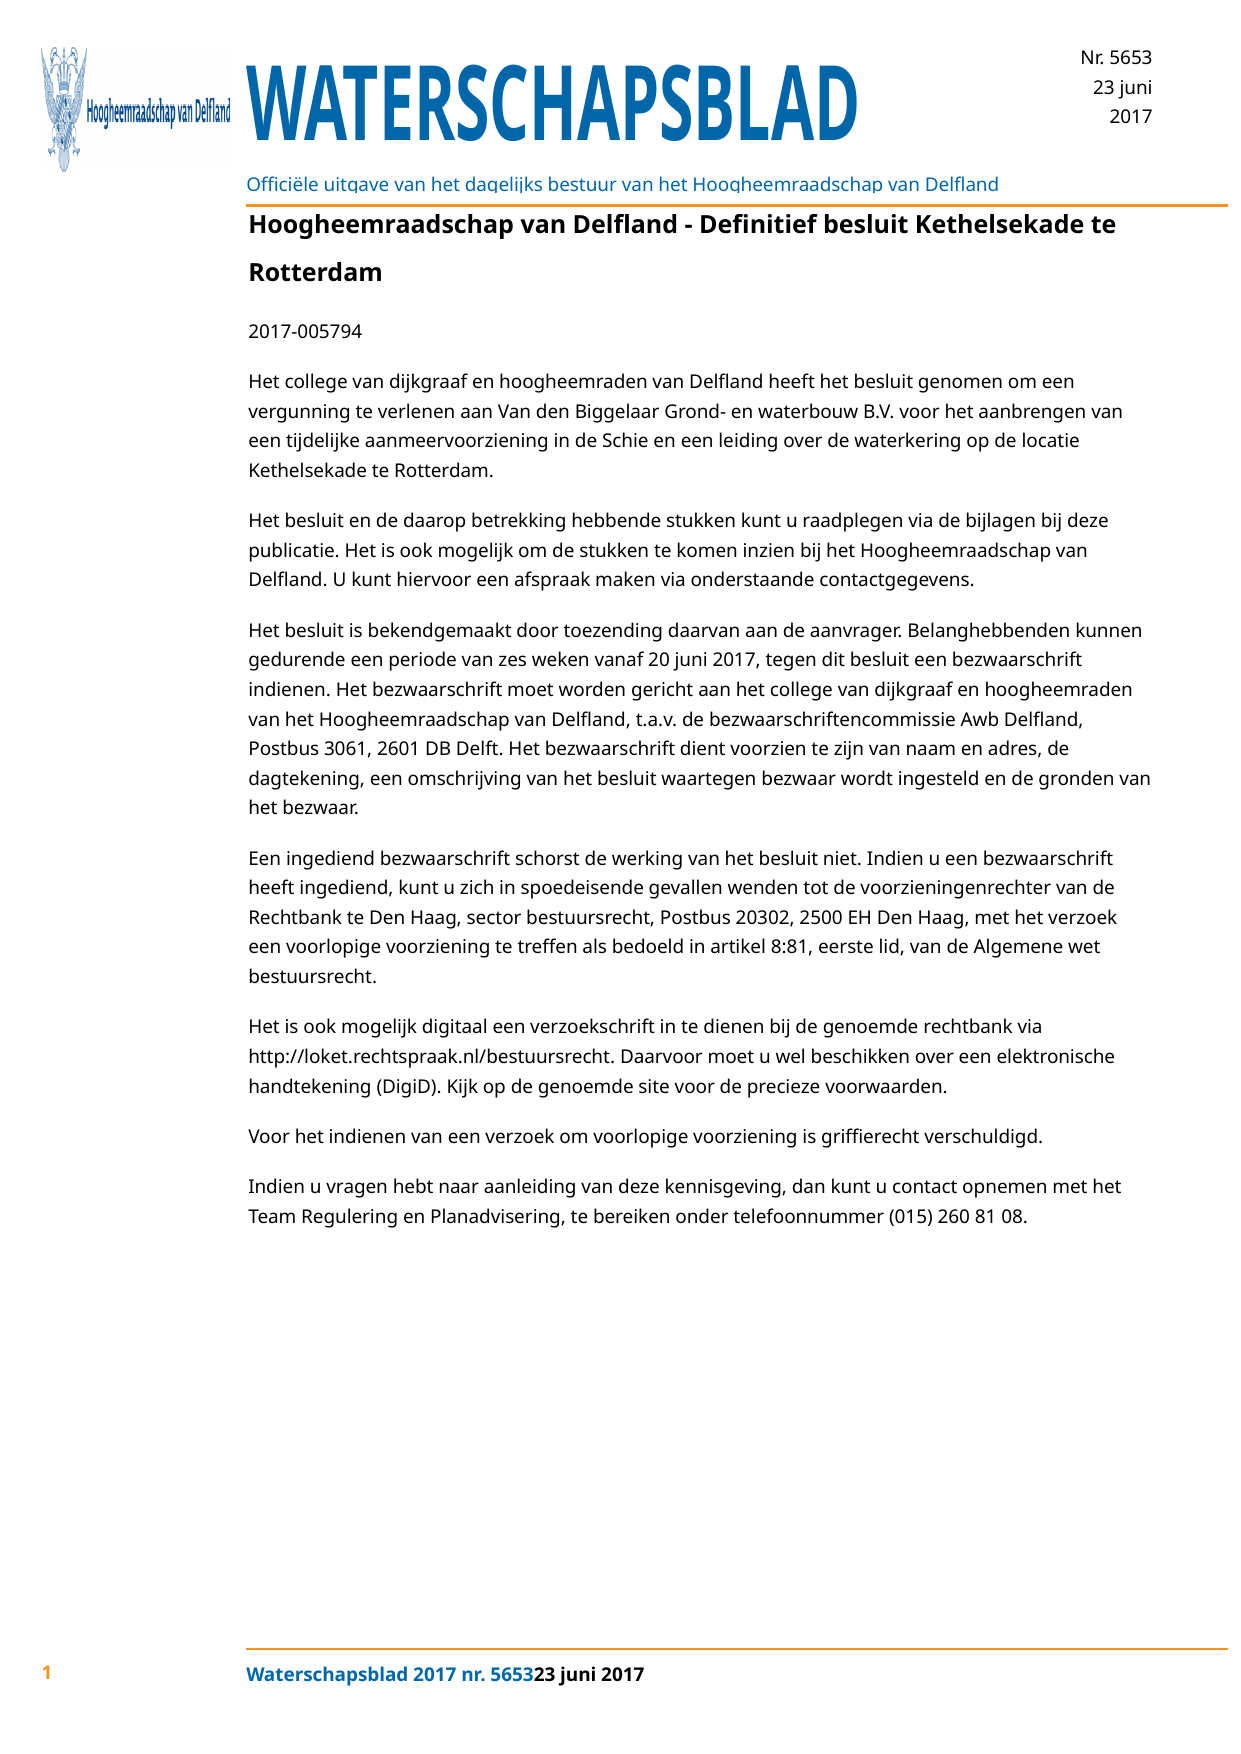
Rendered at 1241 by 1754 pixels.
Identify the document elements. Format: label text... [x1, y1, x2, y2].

text Het college van dijkgraaf en hoogheemraden van Delfland heeft het besluit genomen om een vergunning te verlenen aan Van den Biggelaar Grond- en waterbouw B.V. voor het aanbrengen van een tijdelijke aanmeervoorziening in de Schie en een leiding over de waterkering op de locatie Kethelsekade te Rotterdam. [248, 368, 1152, 483]
text Het besluit en de daarop betrekking hebbende stukken kunt u raadplegen via de bijlagen bij deze publicatie. Het is ook mogelijk om de stukken te komen inzien bij het Hoogheemraadschap van Delfland. U kunt hiervoor een afspraak maken via onderstaande contactgegevens. [248, 507, 1152, 592]
picture [41, 47, 231, 172]
text Indien u vragen hebt naar aanleiding van deze kennisgeving, dan kunt u contact opnemen met het Team Regulering en Planadvisering, te bereiken onder telefoonnummer (015) 260 81 08. [248, 1174, 1152, 1229]
text Het besluit is bekendgemaakt door toezending daarvan aan de aanvrager. Belanghebbenden kunnen gedurende een periode van zes weken vanaf 20 juni 2017, tegen dit besluit een bezwaarschrift indienen. Het bezwaarschrift moet worden gericht aan het college van dijkgraaf en hoogheemraden van het Hoogheemraadschap van Delfland, t.a.v. de bezwaarschriftencommissie Awb Delfland, Postbus 3061, 2601 DB Delft. Het bezwaarschrift dient voorzien te zijn van naam en adres, de dagtekening, een omschrijving van het besluit waartegen bezwaar wordt ingesteld en de gronden van het bezwaar. [248, 617, 1152, 820]
text Het is ook mogelijk digitaal een verzoekschrift in te dienen bij de genoemde rechtbank via http://loket.rechtspraak.nl/bestuursrecht. Daarvoor moet u wel beschikken over een elektronische handtekening (DigiD). Kijk op de genoemde site voor de precieze voorwaarden. [248, 1014, 1152, 1099]
text Hoogheemraadschap van Delfland - Definitief besluit Kethelsekade te Rotterdam [248, 207, 1152, 288]
text Voor het indienen van een verzoek om voorlopige voorziening is griffierecht verschuldigd. [248, 1123, 1152, 1149]
text 2017-005794 [248, 318, 1152, 344]
text Een ingediend bezwaarschrift schorst de werking van het besluit niet. Indien u een bezwaarschrift heeft ingediend, kunt u zich in spoedeisende gevallen wenden tot de voorzieningenrechter van de Rechtbank te Den Haag, sector bestuursrecht, Postbus 20302, 2500 EH Den Haag, met het verzoek een voorlopige voorziening te treffen als bedoeld in artikel 8:81, eerste lid, van de Algemene wet bestuursrecht. [248, 845, 1152, 989]
